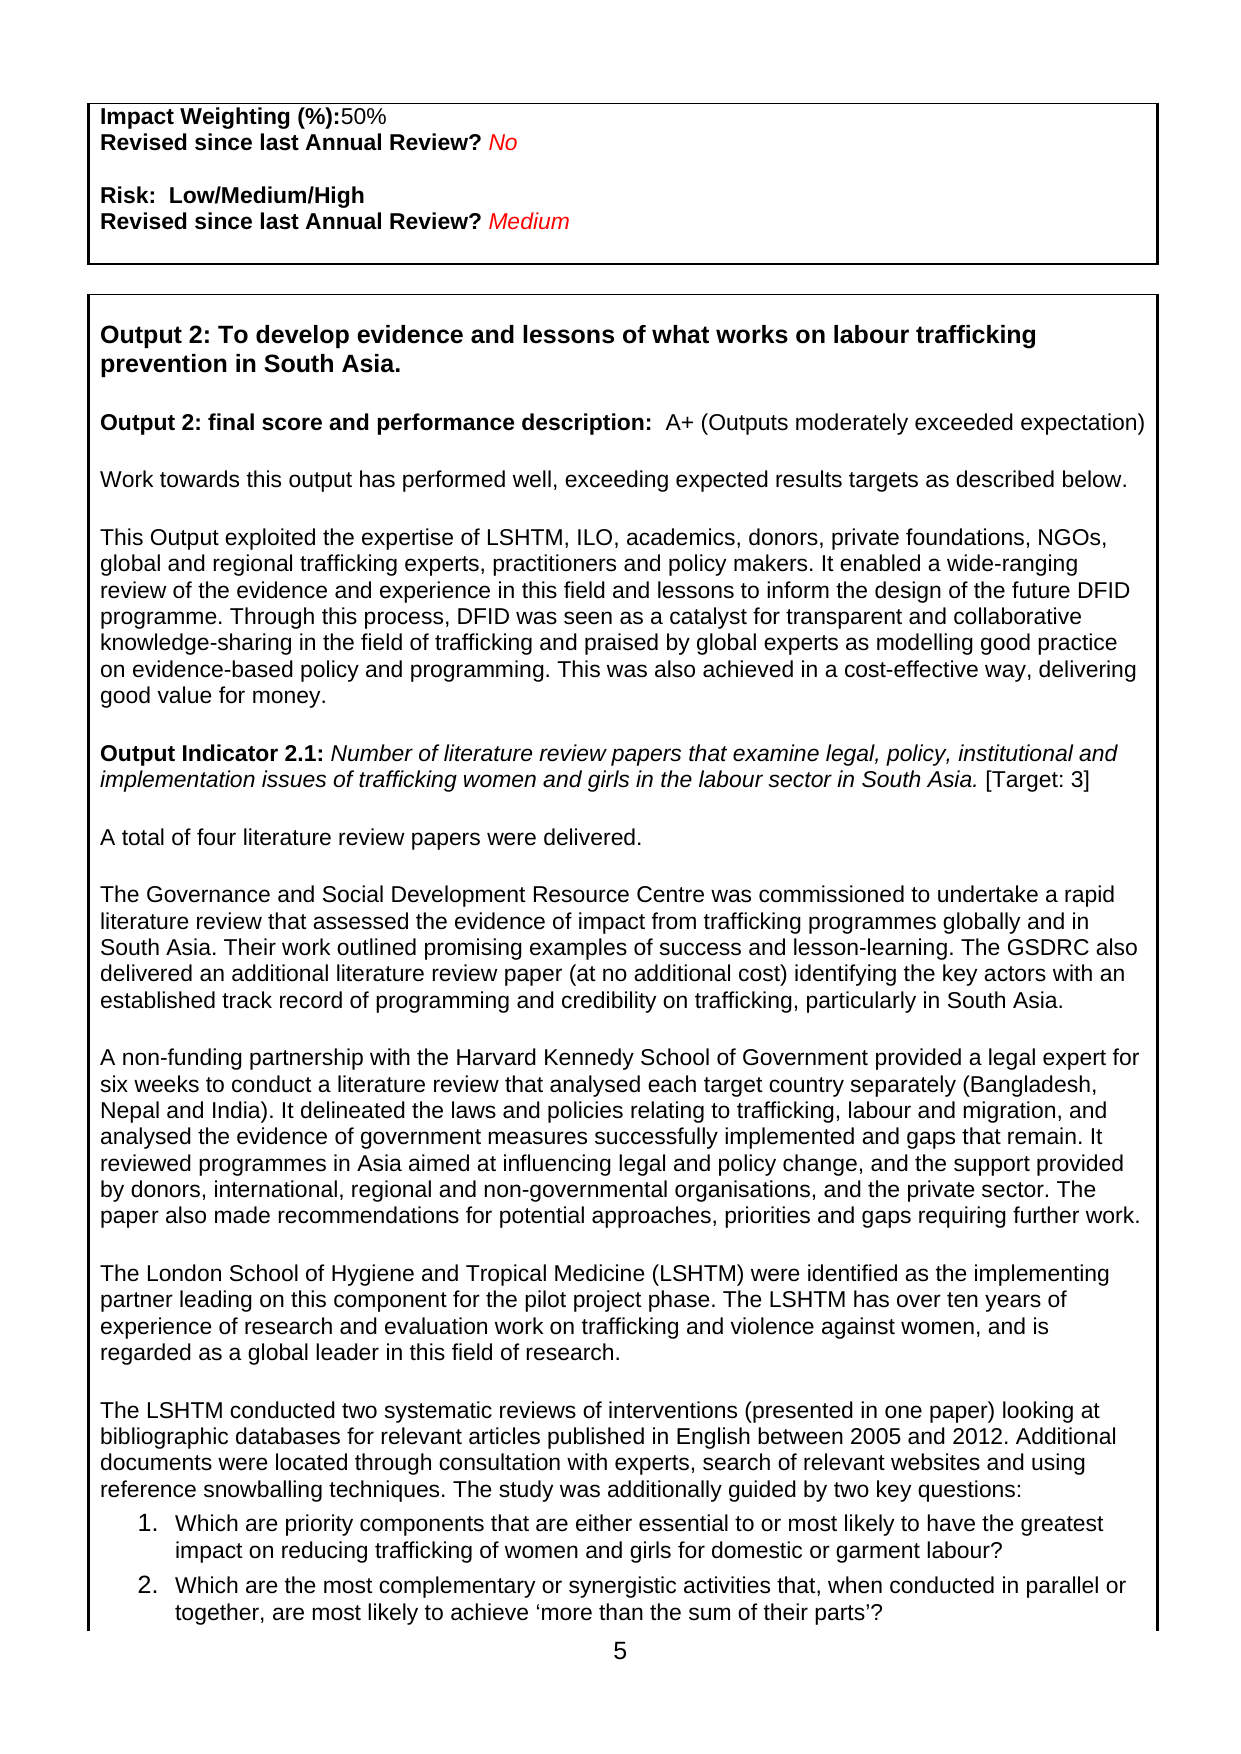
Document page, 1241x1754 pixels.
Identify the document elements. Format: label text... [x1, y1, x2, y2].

table_header Output 2: To develop evidence and lessons of what works on labour trafficking prevention in South Asia. [90, 295, 1156, 384]
table_cell Impact Weighting (%):50% Revised since last Annual Review? No Risk: Low/Medium/High Revised since last Annual Review? Medium [90, 104, 1156, 263]
table_cell Output 2: final score and performance description: A+ (Outputs moderately exceeded expectation) Work towards this output has performed well, exceeding expected results targets as described below. This Output exploited the expertise of LSHTM, ILO, academics, donors, private foundations, NGOs, global and regional trafficking experts, practitioners and policy makers. It enabled a wide-ranging review of the evidence and experience in this field and lessons to inform the design of the future DFID programme. Through this process, DFID was seen as a catalyst for transparent and collaborative knowledge-sharing in the field of trafficking and praised by global experts as modelling good practice on evidence-based policy and programming. This was also achieved in a cost-effective way, delivering good value for money. Output Indicator 2.1: Number of literature review papers that examine legal, policy, institutional and implementation issues of trafficking women and girls in the labour sector in South Asia. [Target: 3] A total of four literature review papers were delivered. The Governance and Social Development Resource Centre was commissioned to undertake a rapid literature review that assessed the evidence of impact from trafficking programmes globally and in South Asia. Their work outlined promising examples of success and lesson-learning. The GSDRC also delivered an additional literature review paper (at no additional cost) identifying the key actors with an established track record of programming and credibility on trafficking, particularly in South Asia. A non-funding partnership with the Harvard Kennedy School of Government provided a legal expert for six weeks to conduct a literature review that analysed each target country separately (Bangladesh, Nepal and India). It delineated the laws and policies relating to trafficking, labour and migration, and analysed the evidence of government measures successfully implemented and gaps that remain. It reviewed programmes in Asia aimed at influencing legal and policy change, and the support provided by donors, international, regional and non-governmental organisations, and the private sector. The paper also made recommendations for potential approaches, priorities and gaps requiring further work. The London School of Hygiene and Tropical Medicine (LSHTM) were identified as the implementing partner leading on this component for the pilot project phase. The LSHTM has over ten years of experience of research and evaluation work on trafficking and violence against women, and is regarded as a global leader in this field of research. The LSHTM conducted two systematic reviews of interventions (presented in one paper) looking at bibliographic databases for relevant articles published in English between 2005 and 2012. Additional documents were located through consultation with experts, search of relevant websites and using reference snowballing techniques. The study was additionally guided by two key questions: Which are priority components that are either essential to or most likely to have the greatest impact on reducing trafficking of women and girls for domestic or garment labour? Which are the most complementary or synergistic activities that, when conducted in parallel or together, are most likely to achieve ‘more than the sum of their parts’? [90, 384, 1156, 1631]
